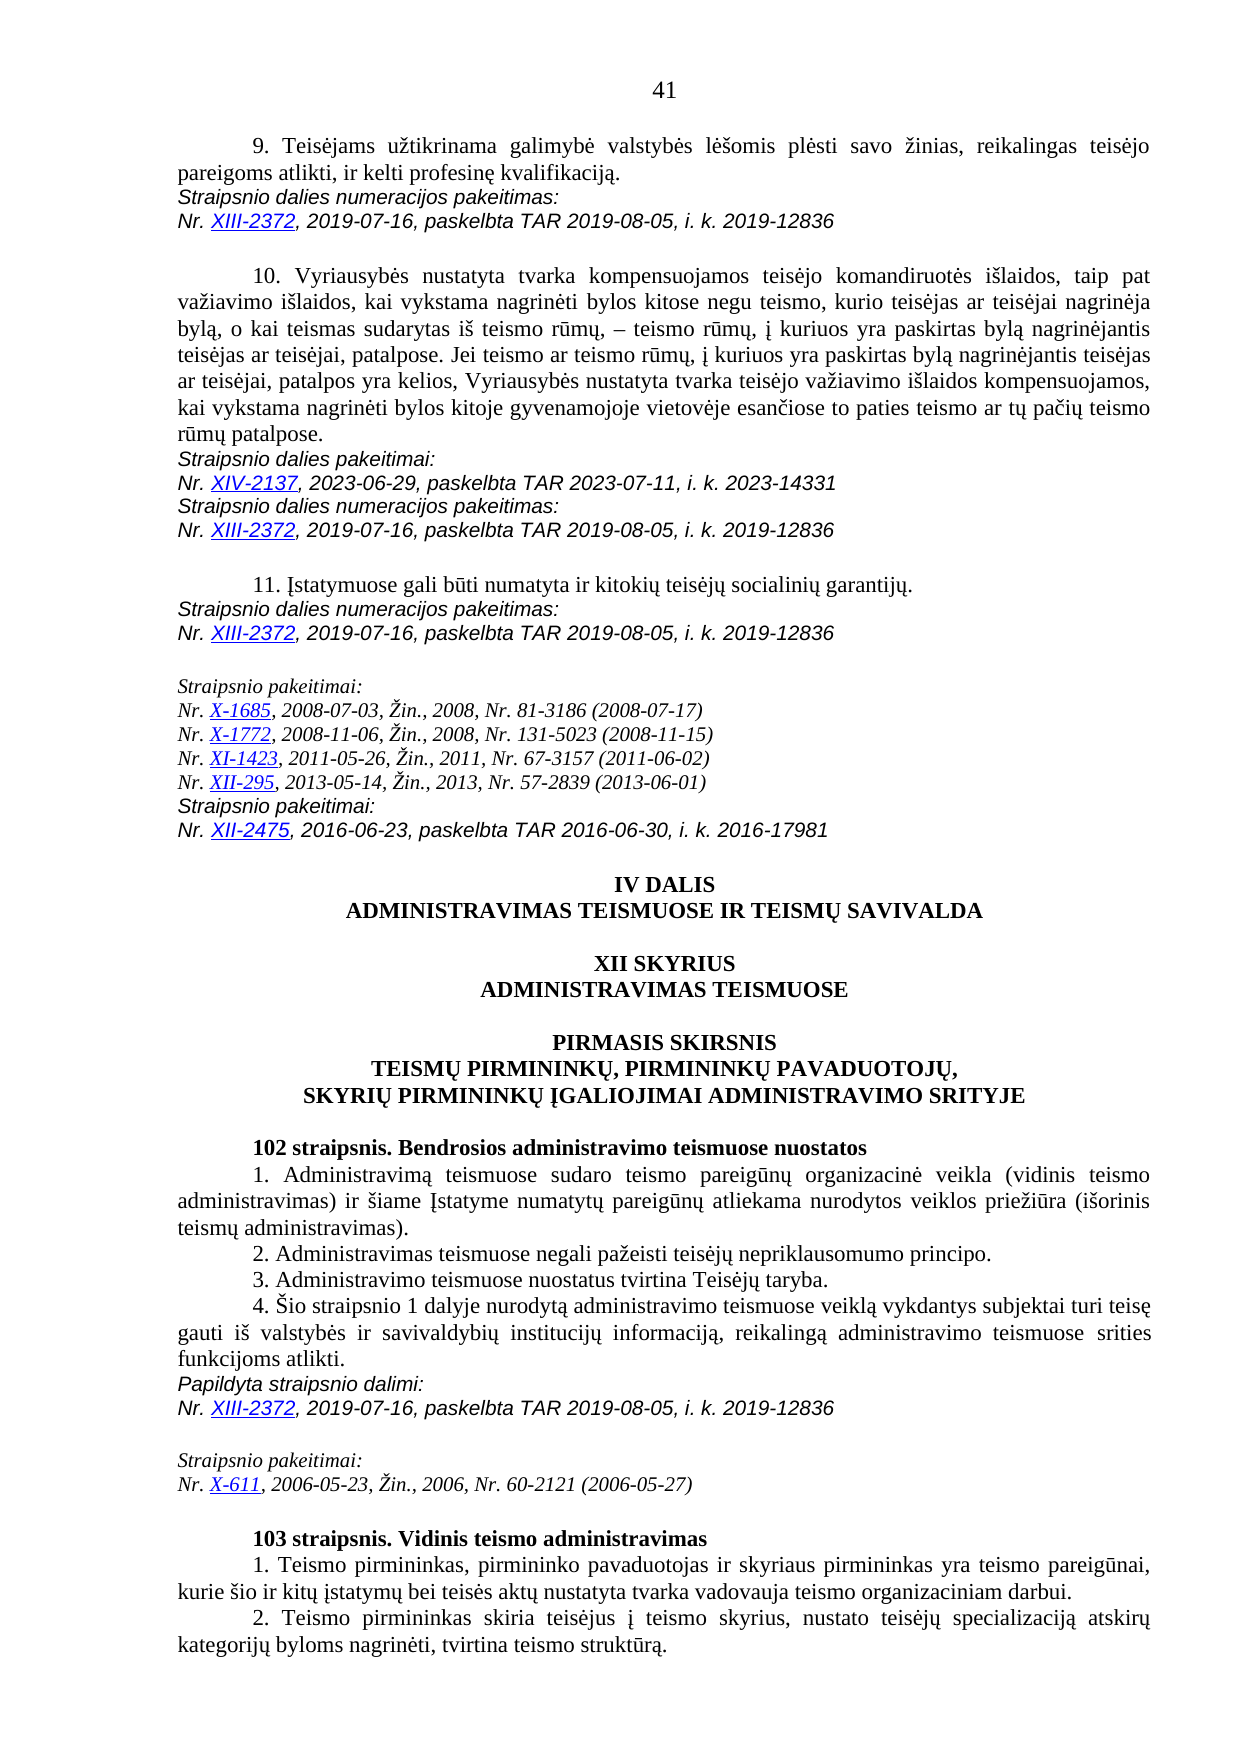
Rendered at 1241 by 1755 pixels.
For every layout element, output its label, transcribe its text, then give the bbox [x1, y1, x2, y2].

text Straipsnio pakeitimai: [177, 674, 1152, 698]
subtitle PIRMASIS SKIRSNIS [177, 1029, 1152, 1055]
text IV DALIS [177, 871, 1152, 897]
text 3. Administravimo teismuose nuostatus tvirtina Teisėjų taryba. [177, 1266, 1152, 1293]
text Nr. X-1772, 2008-11-06, Žin., 2008, Nr. 131-5023 (2008-11-15) [177, 722, 1152, 746]
text ADMINISTRAVIMAS TEISMUOSE [177, 976, 1152, 1003]
text 102 straipsnis. Bendrosios administravimo teismuose nuostatos [177, 1134, 1152, 1161]
text 4. Šio straipsnio 1 dalyje nurodytą administravimo teismuose veiklą vykdantys subjektai turi teisę gauti iš valstybės ir savivaldybių institucijų informaciją, reikalingą administravimo teismuose srities funkcijoms atlikti. [177, 1293, 1152, 1372]
text Straipsnio dalies numeracijos pakeitimas: [177, 597, 1152, 621]
text Nr. X-1685, 2008-07-03, Žin., 2008, Nr. 81-3186 (2008-07-17) [177, 698, 1152, 722]
text 11. Įstatymuose gali būti numatyta ir kitokių teisėjų socialinių garantijų. [177, 571, 1152, 597]
text Nr. X-611, 2006-05-23, Žin., 2006, Nr. 60-2121 (2006-05-27) [177, 1472, 1152, 1496]
text Straipsnio dalies pakeitimai: [177, 446, 1152, 470]
text Nr. XIII-2372, 2019-07-16, paskelbta TAR 2019-08-05, i. k. 2019-12836 [177, 621, 1152, 645]
text Papildyta straipsnio dalimi: [177, 1372, 1152, 1396]
text Straipsnio dalies numeracijos pakeitimas: [177, 185, 1152, 209]
text Straipsnio pakeitimai: [177, 794, 1152, 818]
text Nr. XI-1423, 2011-05-26, Žin., 2011, Nr. 67-3157 (2011-06-02) [177, 746, 1152, 770]
text 9. Teisėjams užtikrinama galimybė valstybės lėšomis plėsti savo žinias, reikalingas teisėjo pareigoms atlikti, ir kelti profesinę kvalifikaciją. [177, 132, 1152, 185]
text SKYRIŲ PIRMININKŲ ĮGALIOJIMAI ADMINISTRAVIMO SRITYJE [177, 1082, 1152, 1108]
text XII SKYRIUS [177, 950, 1152, 976]
text 2. Teismo pirmininkas skiria teisėjus į teismo skyrius, nustato teisėjų specializaciją atskirų kategorijų byloms nagrinėti, tvirtina teismo struktūrą. [177, 1604, 1152, 1657]
text 1. Teismo pirmininkas, pirmininko pavaduotojas ir skyriaus pirmininkas yra teismo pareigūnai, kurie šio ir kitų įstatymų bei teisės aktų nustatyta tvarka vadovauja teismo organizaciniam darbui. [177, 1552, 1152, 1604]
text Straipsnio pakeitimai: [177, 1448, 1152, 1472]
text TEISMŲ PIRMININKŲ, PIRMININKŲ PAVADUOTOJŲ, [177, 1055, 1152, 1082]
text Nr. XIII-2372, 2019-07-16, paskelbta TAR 2019-08-05, i. k. 2019-12836 [177, 1396, 1152, 1419]
text Nr. XII-2475, 2016-06-23, paskelbta TAR 2016-06-30, i. k. 2016-17981 [177, 818, 1152, 842]
text 1. Administravimą teismuose sudaro teismo pareigūnų organizacinė veikla (vidinis teismo administravimas) ir šiame Įstatyme numatytų pareigūnų atliekama nurodytos veiklos priežiūra (išorinis teismų administravimas). [177, 1161, 1152, 1240]
text Nr. XIII-2372, 2019-07-16, paskelbta TAR 2019-08-05, i. k. 2019-12836 [177, 209, 1152, 233]
text Nr. XIII-2372, 2019-07-16, paskelbta TAR 2019-08-05, i. k. 2019-12836 [177, 518, 1152, 542]
text Straipsnio dalies numeracijos pakeitimas: [177, 494, 1152, 518]
text 2. Administravimas teismuose negali pažeisti teisėjų nepriklausomumo principo. [177, 1240, 1152, 1266]
text Nr. XII-295, 2013-05-14, Žin., 2013, Nr. 57-2839 (2013-06-01) [177, 770, 1152, 794]
text 103 straipsnis. Vidinis teismo administravimas [177, 1525, 1152, 1552]
subtitle ADMINISTRAVIMAS TEISMUOSE IR TEISMŲ SAVIVALDA [177, 897, 1152, 924]
text 10. Vyriausybės nustatyta tvarka kompensuojamos teisėjo komandiruotės išlaidos, taip pat važiavimo išlaidos, kai vykstama nagrinėti bylos kitose negu teismo, kurio teisėjas ar teisėjai nagrinėja bylą, o kai teismas sudarytas iš teismo rūmų, – teismo rūmų, į kuriuos yra paskirtas bylą nagrinėjantis teisėjas ar teisėjai, patalpose. Jei teismo ar teismo rūmų, į kuriuos yra paskirtas bylą nagrinėjantis teisėjas ar teisėjai, patalpos yra kelios, Vyriausybės nustatyta tvarka teisėjo važiavimo išlaidos kompensuojamos, kai vykstama nagrinėti bylos kitoje gyvenamojoje vietovėje esančiose to paties teismo ar tų pačių teismo rūmų patalpose. [177, 262, 1152, 446]
text Nr. XIV-2137, 2023-06-29, paskelbta TAR 2023-07-11, i. k. 2023-14331 [177, 470, 1152, 494]
